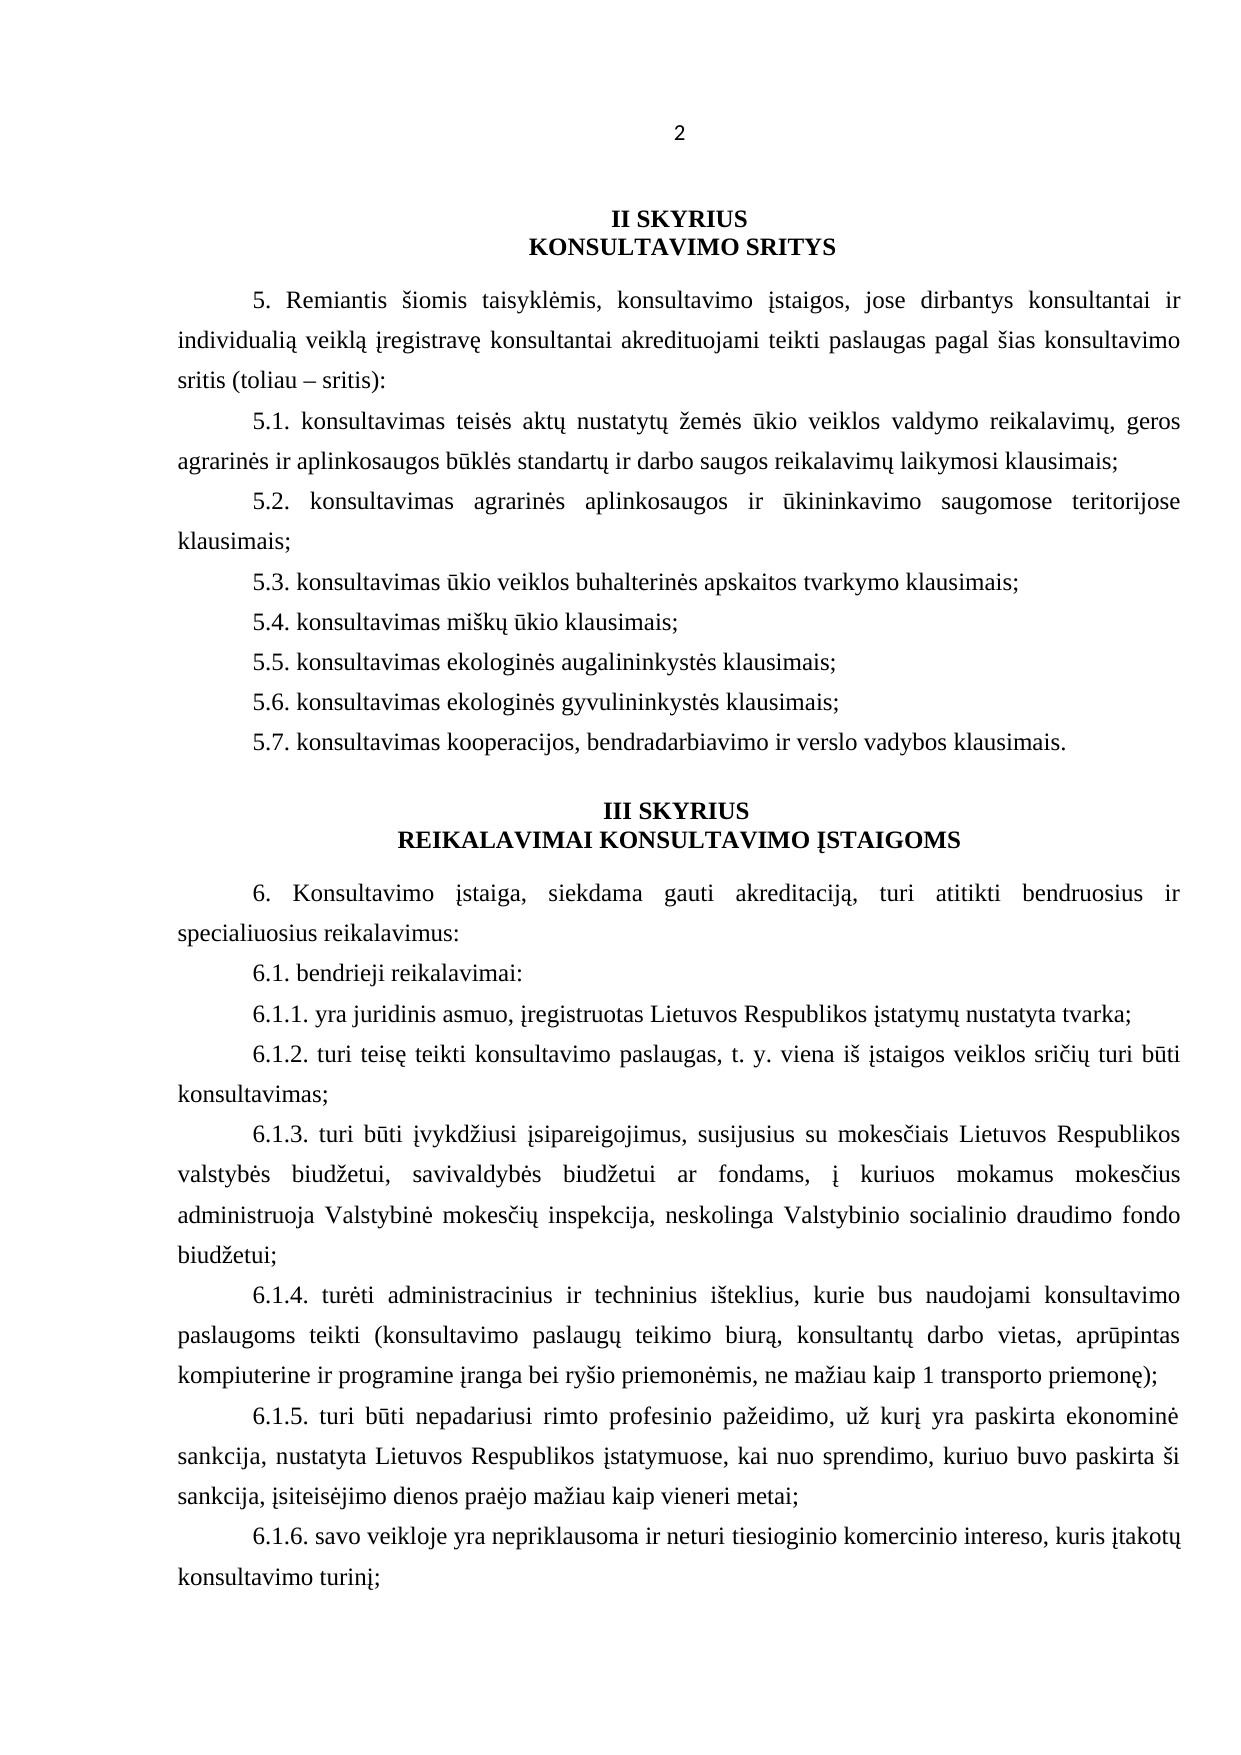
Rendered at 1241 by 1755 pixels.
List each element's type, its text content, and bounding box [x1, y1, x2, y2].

text 6.1.2. turi teisę teikti konsultavimo paslaugas, t. y. viena iš įstaigos veiklos sričių turi būti konsultavimas; [177, 1039, 1181, 1108]
text 6.1.4. turėti administracinius ir techninius išteklius, kurie bus naudojami konsultavimo paslaugoms teikti (konsultavimo paslaugų teikimo biurą, konsultantų darbo vietas, aprūpintas kompiuterine ir programine įranga bei ryšio priemonėmis, ne mažiau kaip 1 transporto priemonę); [177, 1280, 1181, 1389]
text 6.1.5. turi būti nepadariusi rimto profesinio pažeidimo, už kurį yra paskirta ekonominė sankcija, nustatyta Lietuvos Respublikos įstatymuose, kai nuo sprendimo, kuriuo buvo paskirta ši sankcija, įsiteisėjimo dienos praėjo mažiau kaip vieneri metai; [177, 1401, 1181, 1510]
text 6.1.1. yra juridinis asmuo, įregistruotas Lietuvos Respublikos įstatymų nustatyta tvarka; [177, 999, 1181, 1027]
text 5. Remiantis šiomis taisyklėmis, konsultavimo įstaigos, jose dirbantys konsultantai ir individualią veiklą įregistravę konsultantai akredituojami teikti paslaugas pagal šias konsultavimo sritis (toliau – sritis): [177, 285, 1181, 394]
text 6. Konsultavimo įstaiga, siekdama gauti akreditaciją, turi atitikti bendruosius ir specialiuosius reikalavimus: [177, 878, 1181, 947]
text 6.1.6. savo veikloje yra nepriklausoma ir neturi tiesioginio komercinio intereso, kuris įtakotų konsultavimo turinį; [177, 1521, 1181, 1590]
text 5.1. konsultavimas teisės aktų nustatytų žemės ūkio veiklos valdymo reikalavimų, geros agrarinės ir aplinkosaugos būklės standartų ir darbo saugos reikalavimų laikymosi klausimais; [177, 406, 1181, 475]
text III SKYRIUS [177, 796, 1181, 825]
text 6.1.3. turi būti įvykdžiusi įsipareigojimus, susijusius su mokesčiais Lietuvos Respublikos valstybės biudžetui, savivaldybės biudžetui ar fondams, į kuriuos mokamus mokesčius administruoja Valstybinė mokesčių inspekcija, neskolinga Valstybinio socialinio draudimo fondo biudžetui; [177, 1119, 1181, 1269]
text 5.3. konsultavimas ūkio veiklos buhalterinės apskaitos tvarkymo klausimais; [177, 567, 1181, 595]
text 5.2. konsultavimas agrarinės aplinkosaugos ir ūkininkavimo saugomose teritorijose klausimais; [177, 486, 1181, 555]
text REIKALAVIMAI KONSULTAVIMO ĮSTAIGOMS [177, 825, 1181, 854]
text KONSULTAVIMO SRITYS [177, 232, 1181, 261]
text 5.7. konsultavimas kooperacijos, bendradarbiavimo ir verslo vadybos klausimais. [177, 727, 1181, 756]
text II SKYRIUS [177, 204, 1181, 232]
text 6.1. bendrieji reikalavimai: [177, 958, 1181, 987]
text 5.4. konsultavimas miškų ūkio klausimais; [177, 607, 1181, 636]
text 5.6. konsultavimas ekologinės gyvulininkystės klausimais; [177, 687, 1181, 716]
text 5.5. konsultavimas ekologinės augalininkystės klausimais; [177, 647, 1181, 676]
